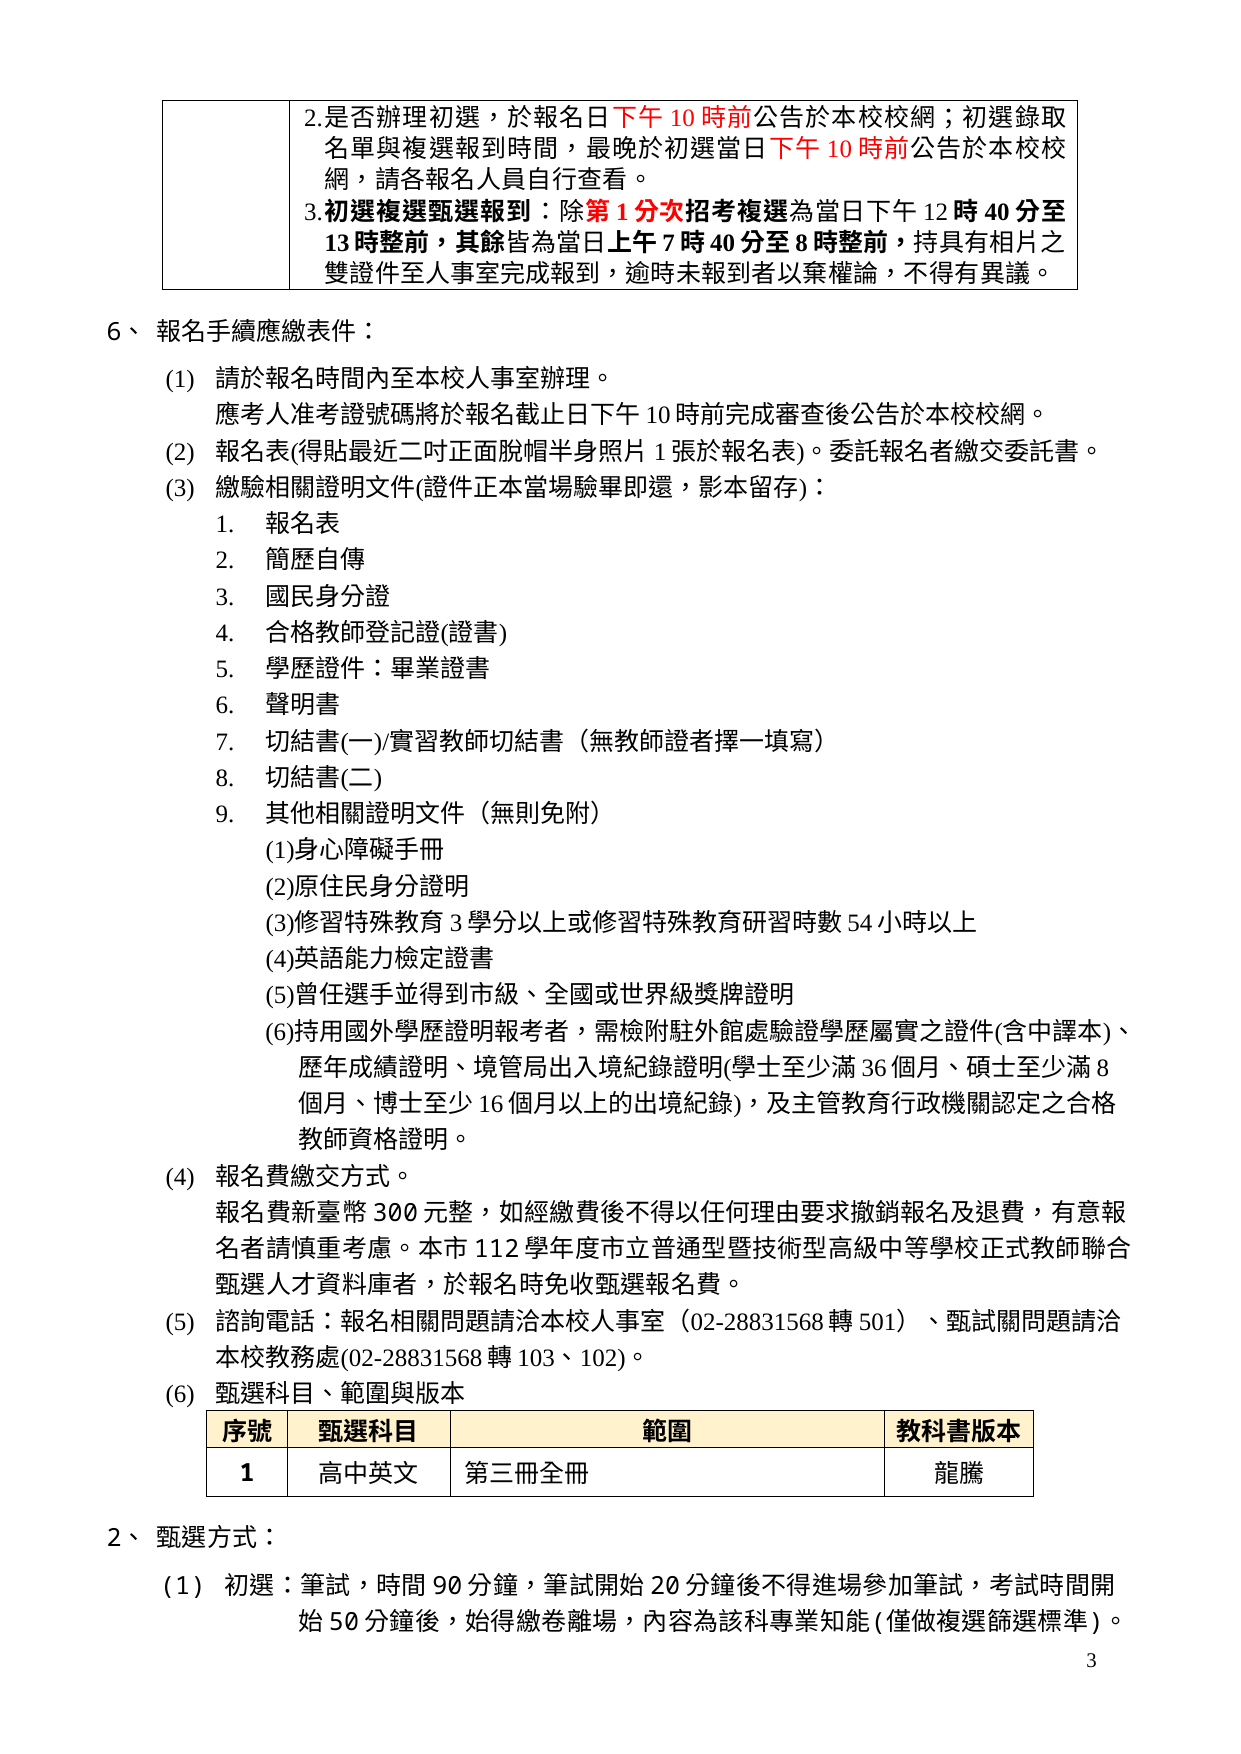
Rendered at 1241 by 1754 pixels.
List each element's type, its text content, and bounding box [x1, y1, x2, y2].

text (1)身心障礙手冊 [265, 830, 1134, 866]
list 簡歷自傳 [215, 540, 1134, 576]
list 切結書(一)/實習教師切結書（無教師證者擇一填寫） [215, 721, 1134, 757]
table_cell 1 [207, 1448, 287, 1496]
table_header 序號 [207, 1411, 287, 1447]
table_header 教科書版本 [885, 1411, 1033, 1447]
list 初選：筆試，時間90分鐘，筆試開始20分鐘後不得進場參加筆試，考試時間開始50分鐘後，始得繳卷離場，內容為該科專業知能(僅做複選篩選標準)。 [160, 1565, 1134, 1638]
list 其他相關證明文件（無則免附） [215, 794, 1134, 830]
list 切結書(二) [215, 757, 1134, 794]
table_cell [163, 101, 289, 289]
list 國民身分證 [215, 576, 1134, 612]
list 甄選方式： [106, 1522, 1134, 1553]
table_cell 甄選含初選(筆試)及複選(試教及口試)。 是否辦理初選，於報名日下午10時前公告於本校校網；初選錄取名單與複選報到時間，最晚於初選當日下午10時前公告於本校校網，請各報名人員自行查看。 初選複選甄選報到：除第1分次招考複選為當日下午12時40分至13時整前，其餘皆為當日上午7時40分至8時整前，持具有相片之雙證件至人事室完成報到，逾時未報到者以棄權論，不得有異議。 [290, 101, 1077, 289]
list 諮詢電話：報名相關問題請洽本校人事室（02-28831568轉501）、甄試關問題請洽本校教務處(02-28831568轉103、102)。 [165, 1301, 1134, 1374]
text 報名費新臺幣300元整，如經繳費後不得以任何理由要求撤銷報名及退費，有意報名者請慎重考慮。本市112學年度市立普通型暨技術型高級中等學校正式教師聯合甄選人才資料庫者，於報名時免收甄選報名費。 [215, 1192, 1134, 1301]
list 甄選科目、範圍與版本 [165, 1374, 1134, 1410]
table_header 甄選科目 [288, 1411, 450, 1447]
text (4)英語能力檢定證書 [265, 939, 1134, 975]
list 合格教師登記證(證書) [215, 612, 1134, 649]
list 繳驗相關證明文件(證件正本當場驗畢即還，影本留存)： [165, 467, 1134, 504]
text (5)曾任選手並得到市級、全國或世界級獎牌證明 [265, 975, 1134, 1011]
table_cell 第三冊全冊 [451, 1448, 884, 1496]
list 請於報名時間內至本校人事室辦理。 應考人准考證號碼將於報名截止日下午10時前完成審查後公告於本校校網。 [165, 359, 1134, 431]
list 報名手續應繳表件： [106, 315, 1134, 346]
text (6)持用國外學歷證明報考者，需檢附駐外館處驗證學歷屬實之證件(含中譯本)、歷年成績證明、境管局出入境紀錄證明(學士至少滿36個月、碩士至少滿8個月、博士至少16個月以上的出境紀錄)，及主管教育行政機關認定之合格教師資格證明。 [265, 1011, 1134, 1156]
table_cell 高中英文 [288, 1448, 450, 1496]
text (3)修習特殊教育3學分以上或修習特殊教育研習時數54小時以上 [265, 902, 1134, 939]
text (2)原住民身分證明 [265, 866, 1134, 902]
list 報名表(得貼最近二吋正面脫帽半身照片1張於報名表)。委託報名者繳交委託書。 [165, 431, 1134, 467]
list 報名費繳交方式。 [165, 1156, 1134, 1192]
table_cell 龍騰 [885, 1448, 1033, 1496]
table_header 範圍 [451, 1411, 884, 1447]
list 報名表 [215, 504, 1134, 540]
list 聲明書 [215, 685, 1134, 721]
list 學歷證件：畢業證書 [215, 649, 1134, 685]
